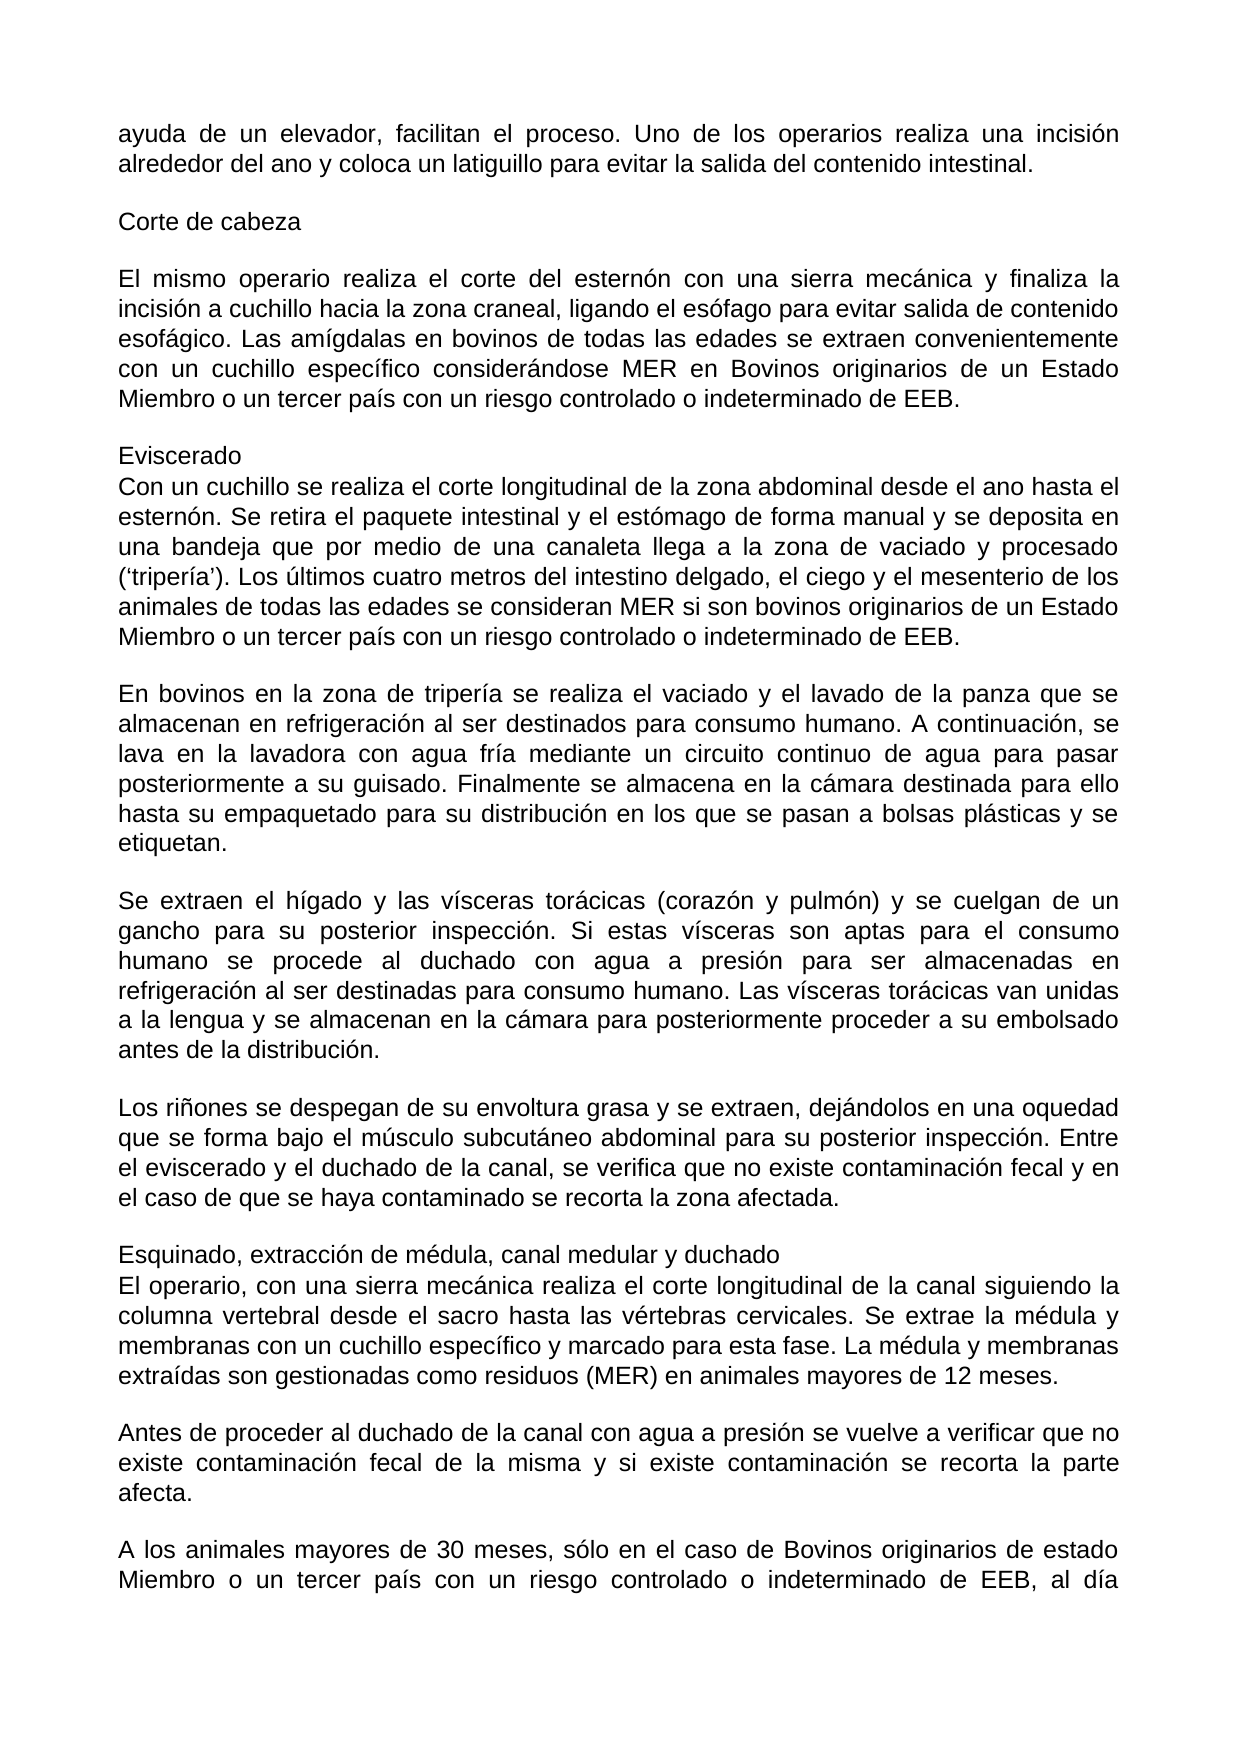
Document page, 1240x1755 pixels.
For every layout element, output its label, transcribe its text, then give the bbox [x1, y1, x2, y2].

text Corte de cabeza [118, 206, 1121, 235]
text El mismo operario realiza el corte del esternón con una sierra mecánica y finaliza la incisión a cuchillo hacia la zona craneal, ligando el esófago para evitar salida de contenido esofágico. Las amígdalas en bovinos de todas las edades se extraen convenientemente con un cuchillo específico considerándose MER en Bovinos originarios de un Estado Miembro o un tercer país con un riesgo controlado o indeterminado de EEB. [118, 264, 1121, 412]
text Con un cuchillo se realiza el corte longitudinal de la zona abdominal desde el ano hasta el esternón. Se retira el paquete intestinal y el estómago de forma manual y se deposita en una bandeja que por medio de una canaleta llega a la zona de vaciado y procesado (‘tripería’). Los últimos cuatro metros del intestino delgado, el ciego y el mesenterio de los animales de todas las edades se consideran MER si son bovinos originarios de un Estado Miembro o un tercer país con un riesgo controlado o indeterminado de EEB. [118, 472, 1121, 650]
text Se extraen el hígado y las vísceras torácicas (corazón y pulmón) y se cuelgan de un gancho para su posterior inspección. Si estas vísceras son aptas para el consumo humano se procede al duchado con agua a presión para ser almacenadas en refrigeración al ser destinadas para consumo humano. Las vísceras torácicas van unidas a la lengua y se almacenan en la cámara para posteriormente proceder a su embolsado antes de la distribución. [118, 886, 1121, 1064]
text Los riñones se despegan de su envoltura grasa y se extraen, dejándolos en una oquedad que se forma bajo el músculo subcutáneo abdominal para su posterior inspección. Entre el eviscerado y el duchado de la canal, se verifica que no existe contaminación fecal y en el caso de que se haya contaminado se recorta la zona afectada. [118, 1093, 1121, 1211]
text Antes de proceder al duchado de la canal con agua a presión se vuelve a verificar que no existe contaminación fecal de la misma y si existe contaminación se recorta la parte afecta. [118, 1418, 1121, 1507]
text El operario, con una sierra mecánica realiza el corte longitudinal de la canal siguiendo la columna vertebral desde el sacro hasta las vértebras cervicales. Se extrae la médula y membranas con un cuchillo específico y marcado para esta fase. La médula y membranas extraídas son gestionadas como residuos (MER) en animales mayores de 12 meses. [118, 1271, 1121, 1389]
text A los animales mayores de 30 meses, sólo en el caso de Bovinos originarios de estado Miembro o un tercer país con un riesgo controlado o indeterminado de EEB, al día [118, 1536, 1121, 1594]
text Eviscerado [118, 441, 1121, 470]
text Esquinado, extracción de médula, canal medular y duchado [118, 1240, 1121, 1269]
text ayuda de un elevador, facilitan el proceso. Uno de los operarios realiza una incisión alrededor del ano y coloca un latiguillo para evitar la salida del contenido intestinal. [118, 119, 1121, 178]
text En bovinos en la zona de tripería se realiza el vaciado y el lavado de la panza que se almacenan en refrigeración al ser destinados para consumo humano. A continuación, se lava en la lavadora con agua fría mediante un circuito continuo de agua para pasar posteriormente a su guisado. Finalmente se almacena en la cámara destinada para ello hasta su empaquetado para su distribución en los que se pasan a bolsas plásticas y se etiquetan. [118, 679, 1121, 857]
